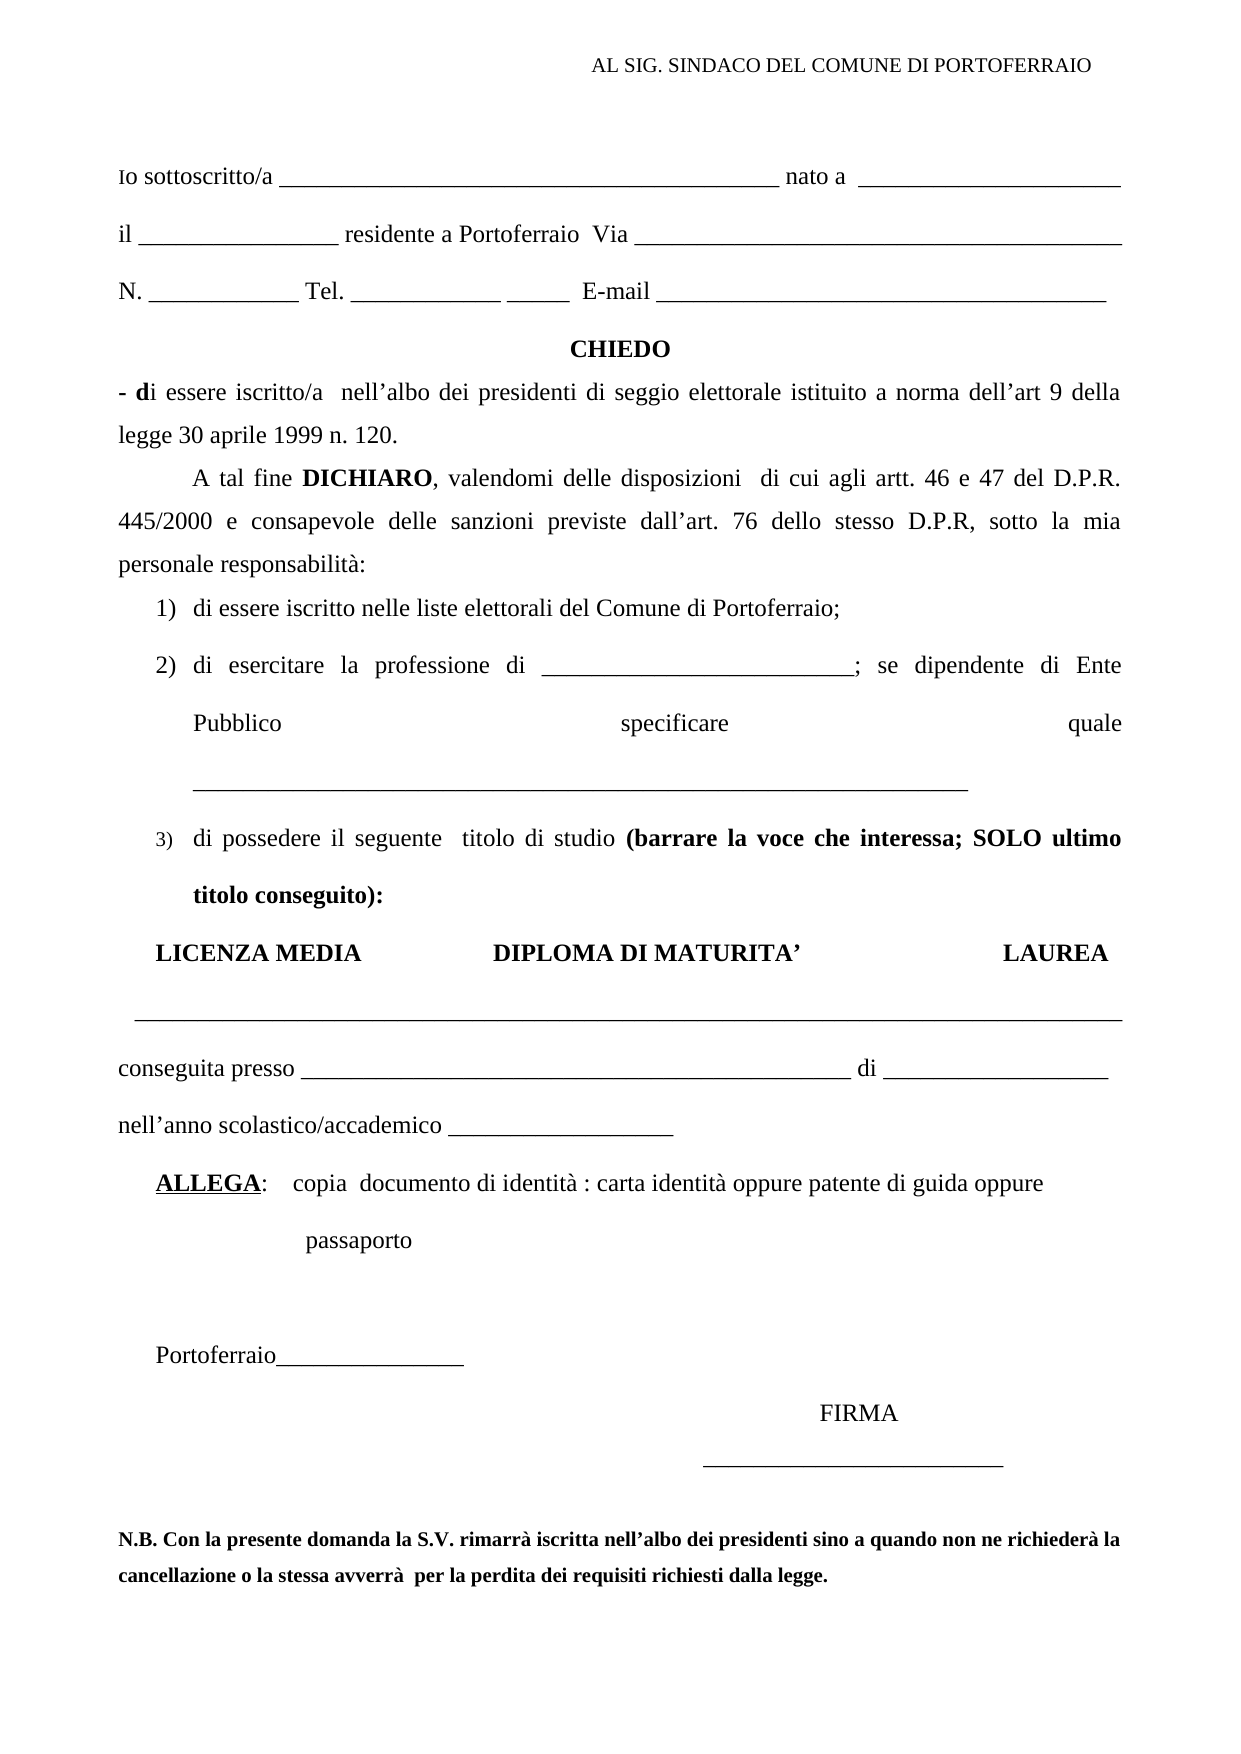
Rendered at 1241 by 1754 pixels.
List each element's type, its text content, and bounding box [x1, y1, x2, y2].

text nell’anno scolastico/accademico __________________ [118, 1110, 1122, 1139]
list di possedere il seguente titolo di studio (barrare la voce che interessa; SOLO ultimo titolo conseguito): [155, 823, 1122, 909]
text FIRMA [156, 1398, 1122, 1426]
text Portoferraio_______________ [155, 1340, 1122, 1369]
text Io sottoscritto/a ________________________________________ nato a _____________________ [118, 161, 1122, 190]
list di essere iscritto nelle liste elettorali del Comune di Portoferraio; [155, 593, 1122, 621]
text _______________________________________________________________________________conseguita presso ____________________________________________ di __________________ [118, 995, 1122, 1081]
text AL SIG. SINDACO DEL COMUNE DI PORTOFERRAIO [118, 53, 1122, 77]
text il ________________ residente a Portoferraio Via _______________________________________ N. ____________ Tel. ____________ _____ E-mail ____________________________________ [118, 219, 1122, 305]
text CHIEDO [118, 334, 1122, 363]
list di esercitare la professione di _________________________; se dipendente di Ente Pubblico specificare quale ______________________________________________________________ [155, 650, 1122, 794]
text ALLEGA: copia documento di identità : carta identità oppure patente di guida oppure [155, 1168, 1122, 1196]
text A tal fine DICHIARO, valendomi delle disposizioni di cui agli artt. 46 e 47 del D.P.R. 445/2000 e consapevole delle sanzioni previste dall’art. 76 dello stesso D.P.R, sotto la mia personale responsabilità: [118, 463, 1122, 578]
text ________________________ [634, 1441, 1122, 1469]
text N.B. Con la presente domanda la S.V. rimarrà iscritta nell’albo dei presidenti sino a quando non ne richiederà la cancellazione o la stessa avverrà per la perdita dei requisiti richiesti dalla legge. [118, 1527, 1122, 1587]
text LICENZA MEDIA DIPLOMA DI MATURITA’ LAUREA [118, 938, 1122, 966]
text - di essere iscritto/a nell’albo dei presidenti di seggio elettorale istituito a norma dell’art 9 della legge 30 aprile 1999 n. 120. [118, 377, 1122, 449]
text passaporto [155, 1225, 1122, 1254]
